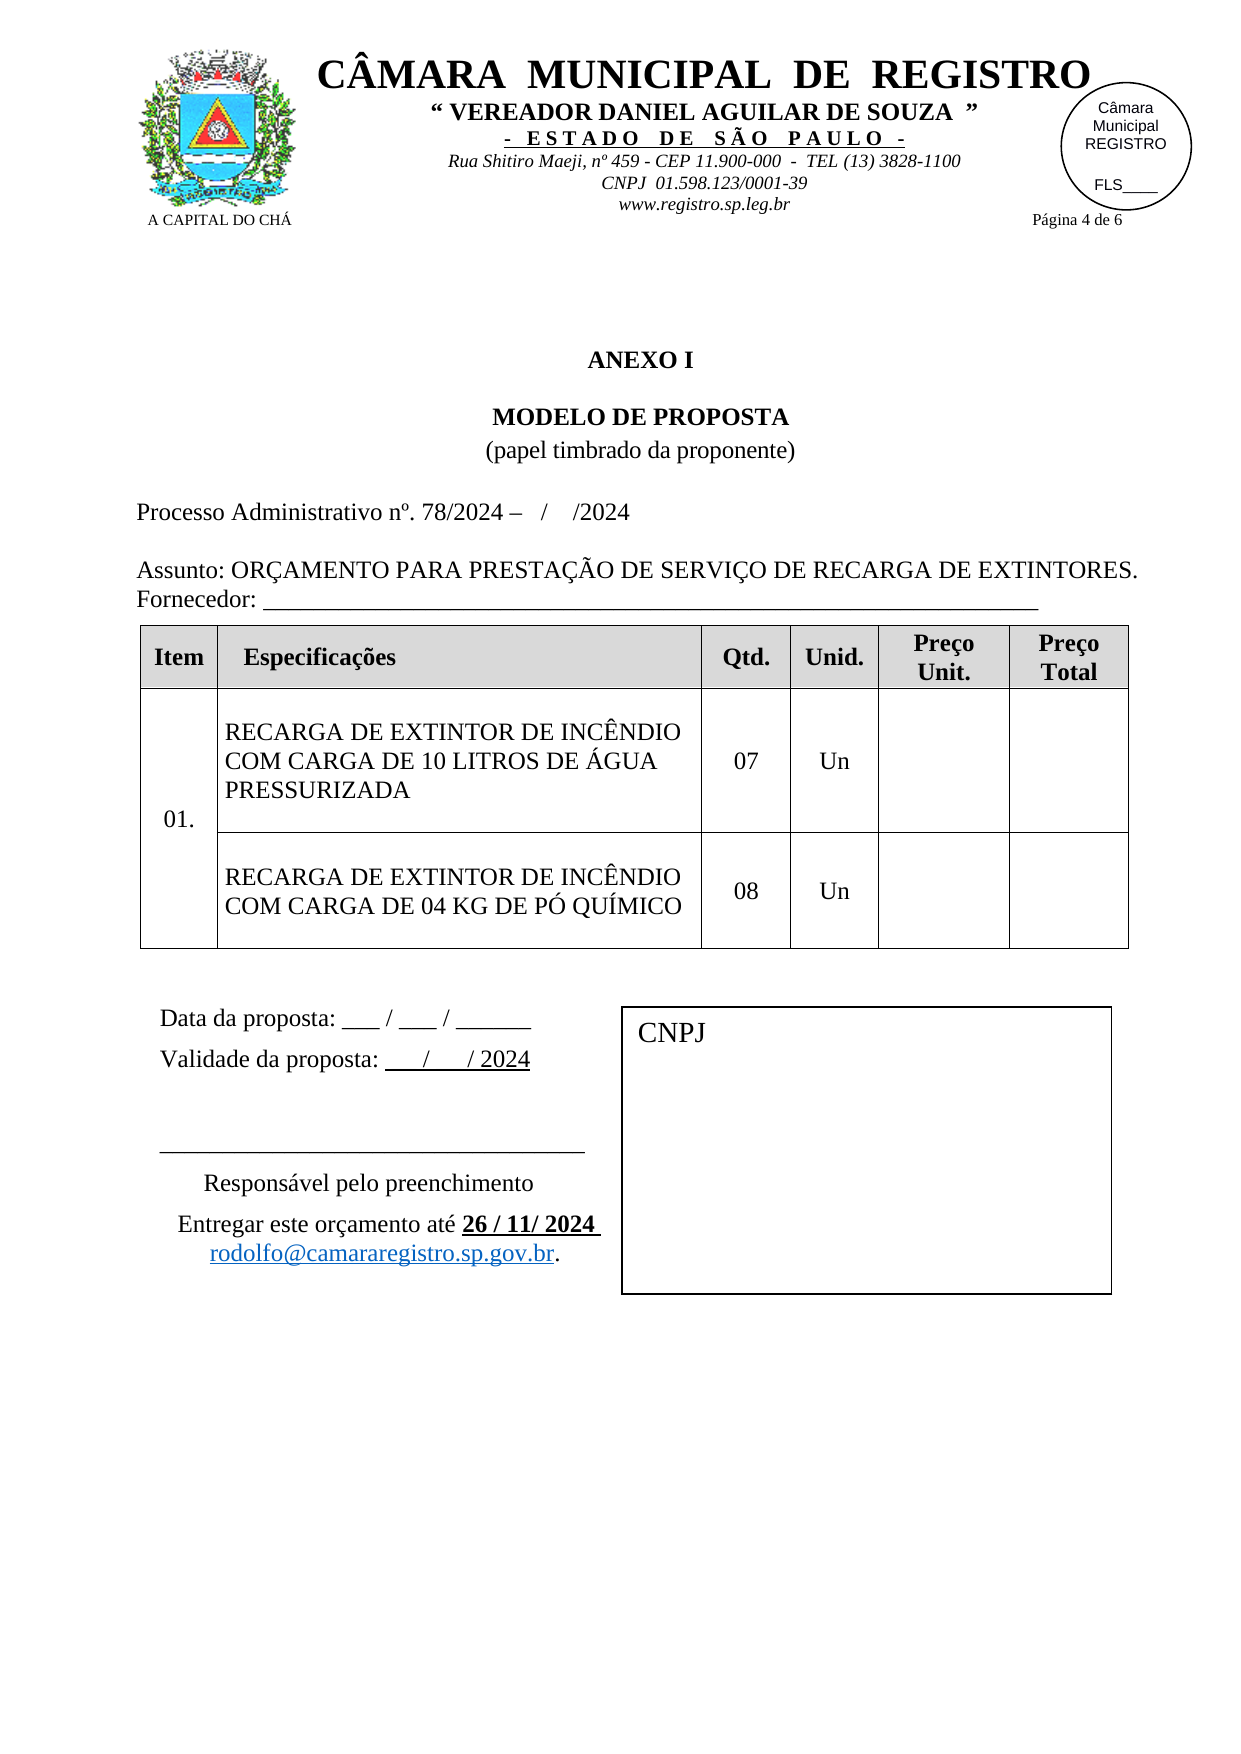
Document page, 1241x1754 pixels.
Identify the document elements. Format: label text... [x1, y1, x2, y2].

text [1112, 1044, 1145, 1073]
text Assunto: ORÇAMENTO PARA PRESTAÇÃO DE SERVIÇO DE RECARGA DE EXTINTORES. [136, 555, 1145, 584]
table_cell [1010, 689, 1128, 832]
table_cell 07 [702, 689, 790, 832]
text __________________________________ [159, 1127, 621, 1156]
table_header Especificações [218, 626, 701, 687]
table_cell [879, 833, 1009, 948]
text MODELO DE PROPOSTA [136, 402, 1145, 431]
text Entregar este orçamento até 26 / 11/ 2024 [121, 1209, 621, 1238]
text Responsável pelo preenchimento [159, 1168, 621, 1197]
table_cell RECARGA DE EXTINTOR DE INCÊNDIO COM CARGA DE 10 LITROS DE ÁGUA PRESSURIZADA [218, 689, 701, 832]
text rodolfo@camararegistro.sp.gov.br. [159, 1238, 621, 1267]
table_header Preço Unit. [879, 626, 1009, 687]
text Data da proposta: ___ / ___ / ______ [159, 1003, 1145, 1032]
table_cell [1010, 833, 1128, 948]
subtitle ANEXO I [136, 345, 1145, 373]
table_header Unid. [791, 626, 878, 687]
text (papel timbrado da proponente) [136, 435, 1127, 464]
text [1112, 1238, 1145, 1267]
text [1112, 1168, 1145, 1197]
table_header Preço Total [1010, 626, 1128, 687]
text Validade da proposta: __ / __ / 2024 [159, 1044, 621, 1073]
table_header Qtd. [702, 626, 790, 687]
text Processo Administrativo nº. 78/2024 – / /2024 [136, 497, 1145, 526]
table_header Item [141, 626, 217, 687]
table_cell 08 [702, 833, 790, 948]
table_cell [879, 689, 1009, 832]
table_cell 01. [141, 689, 217, 948]
text Fornecedor: ______________________________________________________________ [136, 584, 1145, 612]
table_cell Un [791, 689, 878, 832]
table_cell Un [791, 833, 878, 948]
text [1112, 1127, 1145, 1156]
text CNPJ [638, 1015, 1096, 1049]
table_cell RECARGA DE EXTINTOR DE INCÊNDIO COM CARGA DE 04 KG DE PÓ QUÍMICO [218, 833, 701, 948]
text [1112, 1209, 1145, 1238]
